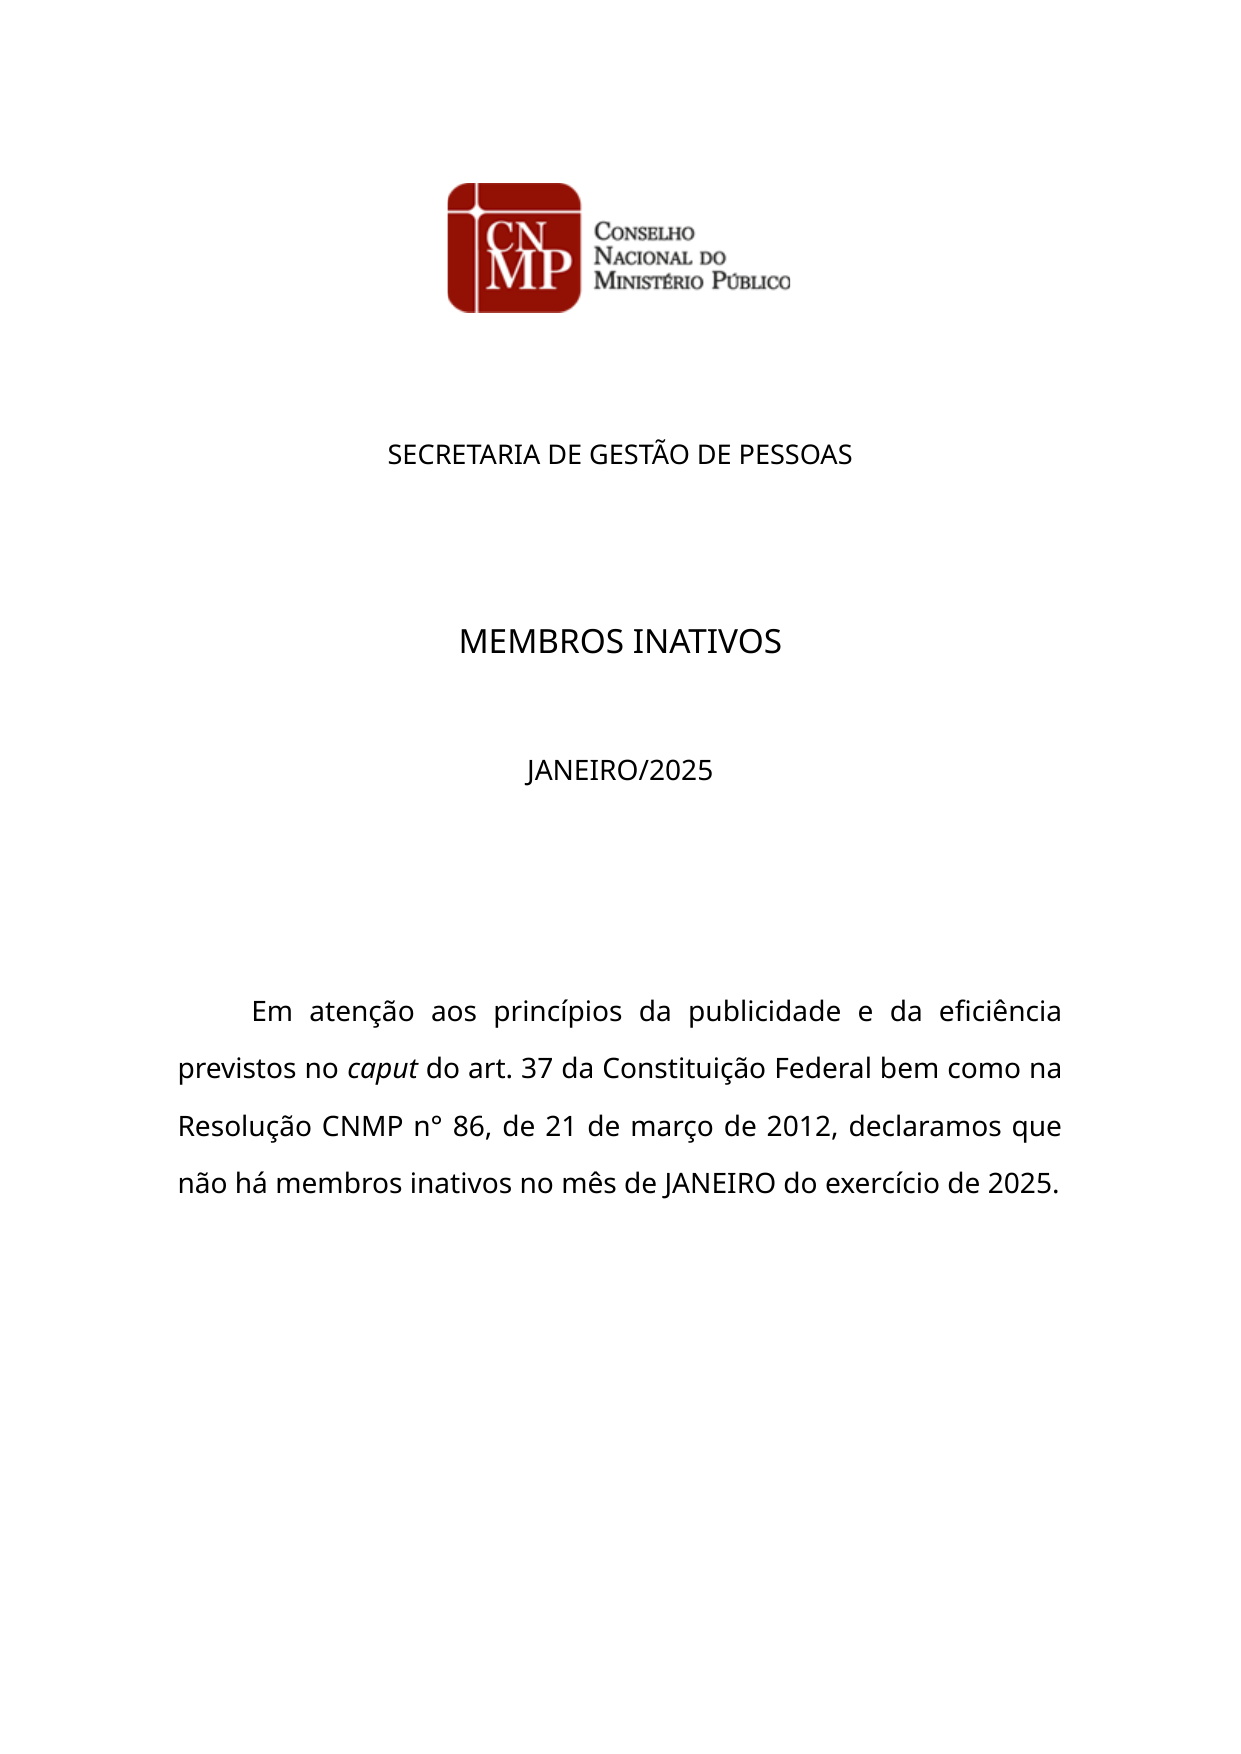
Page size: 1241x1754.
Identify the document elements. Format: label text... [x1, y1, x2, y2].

text MEMBROS INATIVOS [177, 618, 1063, 663]
text SECRETARIA DE GESTÃO DE PESSOAS [177, 436, 1063, 473]
text JANEIRO/2025 [177, 750, 1063, 788]
text Em atenção aos princípios da publicidade e da eficiência previstos no caput do art. 37 da Constituição Federal bem como na Resolução CNMP n° 86, de 21 de março de 2012, declaramos que não há membros inativos no mês de JANEIRO do exercício de 2025. [177, 991, 1063, 1202]
